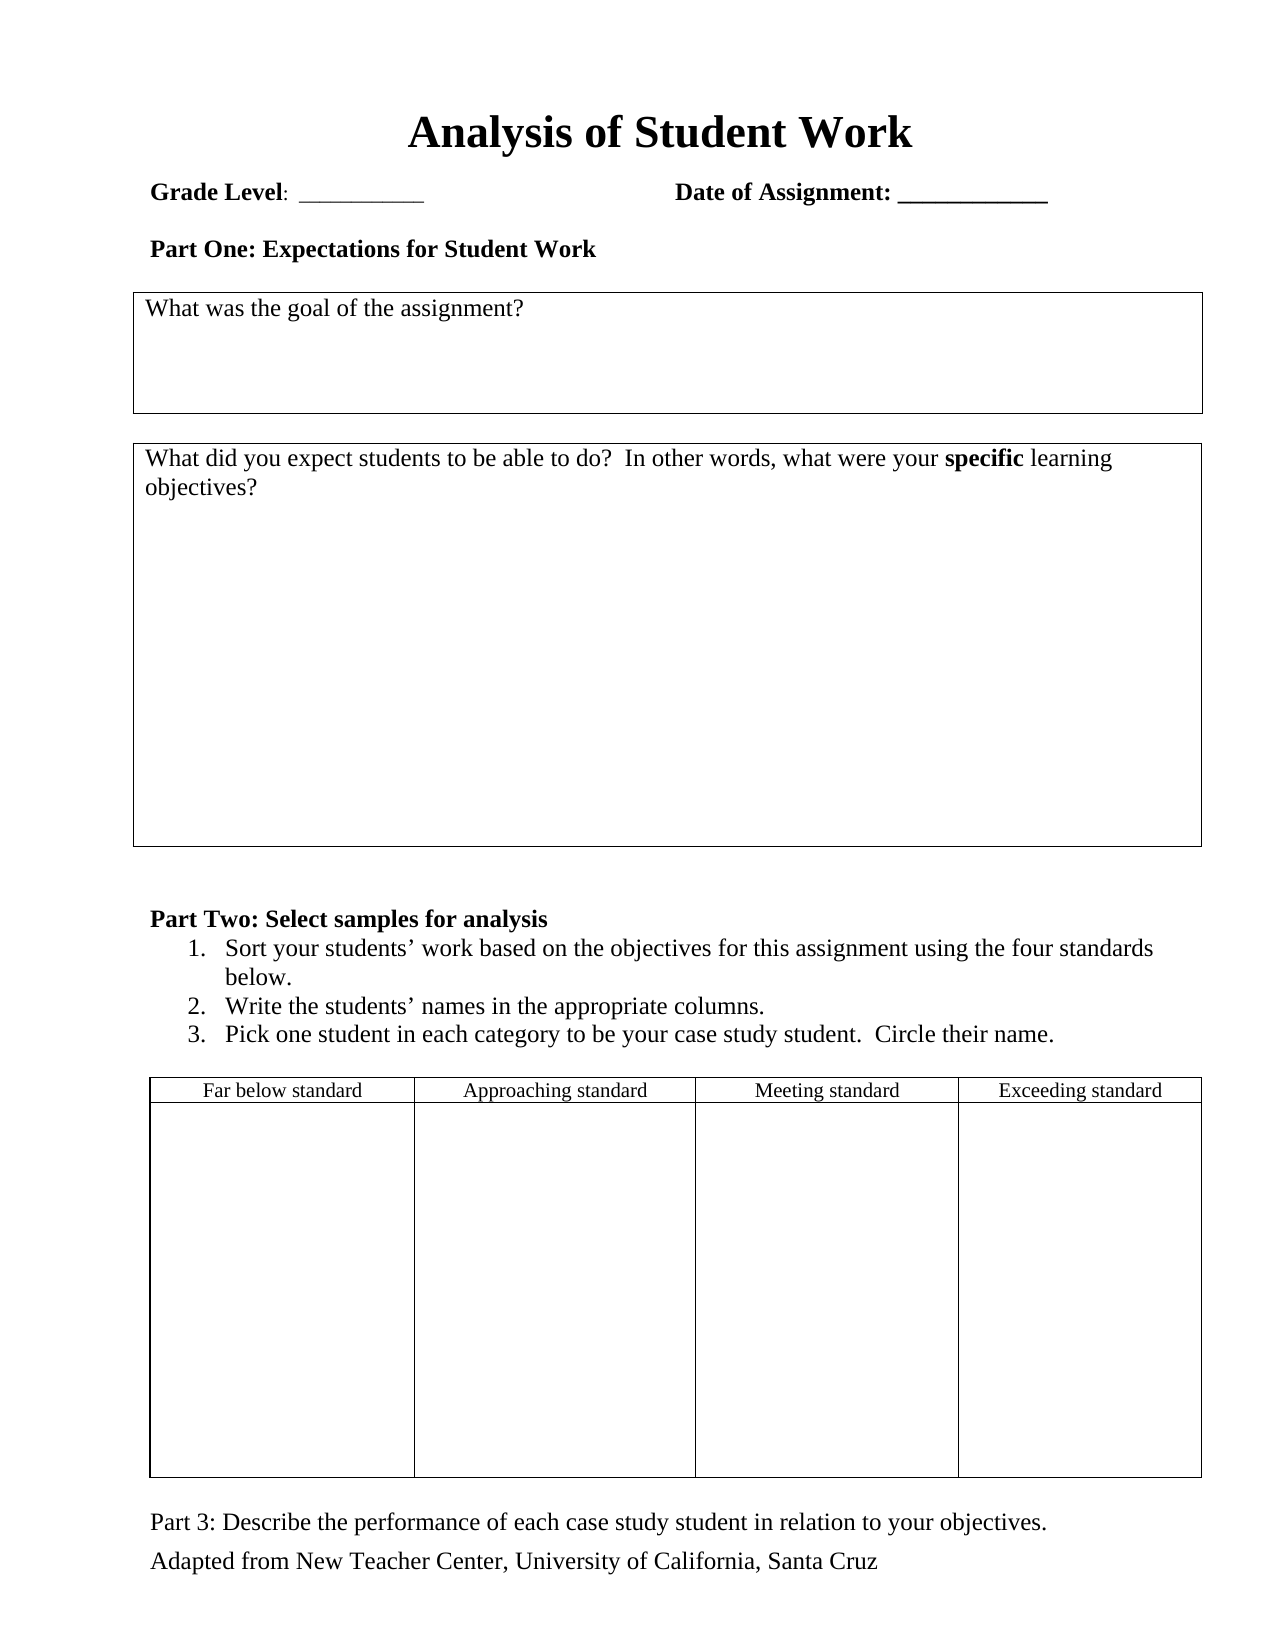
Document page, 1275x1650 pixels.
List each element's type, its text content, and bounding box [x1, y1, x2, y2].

table_header What did you expect students to be able to do? In other words, what were your specific learning objectives? [134, 444, 1201, 846]
text Part One: Expectations for Student Work [150, 234, 1170, 263]
text Part 3: Describe the performance of each case study student in relation to your objectives. [150, 1507, 1170, 1536]
table_cell [959, 1103, 1201, 1477]
list Write the students’ names in the appropriate columns. [187, 991, 1170, 1019]
table_cell [151, 1103, 414, 1477]
list Sort your students’ work based on the objectives for this assignment using the four standards below. [187, 933, 1170, 991]
text Grade Level: ____________ Date of Assignment: ____________ [150, 177, 1170, 206]
table_header Far below standard [151, 1078, 414, 1102]
table_header Exceeding standard [959, 1078, 1201, 1102]
table_header Approaching standard [415, 1078, 695, 1102]
table_header What was the goal of the assignment? [134, 293, 1202, 413]
table_cell [696, 1103, 958, 1477]
text Analysis of Student Work [150, 105, 1170, 158]
table_cell [415, 1103, 695, 1477]
list Pick one student in each category to be your case study student. Circle their name. [187, 1019, 1170, 1048]
table_header Meeting standard [696, 1078, 958, 1102]
text Part Two: Select samples for analysis [150, 904, 1170, 933]
